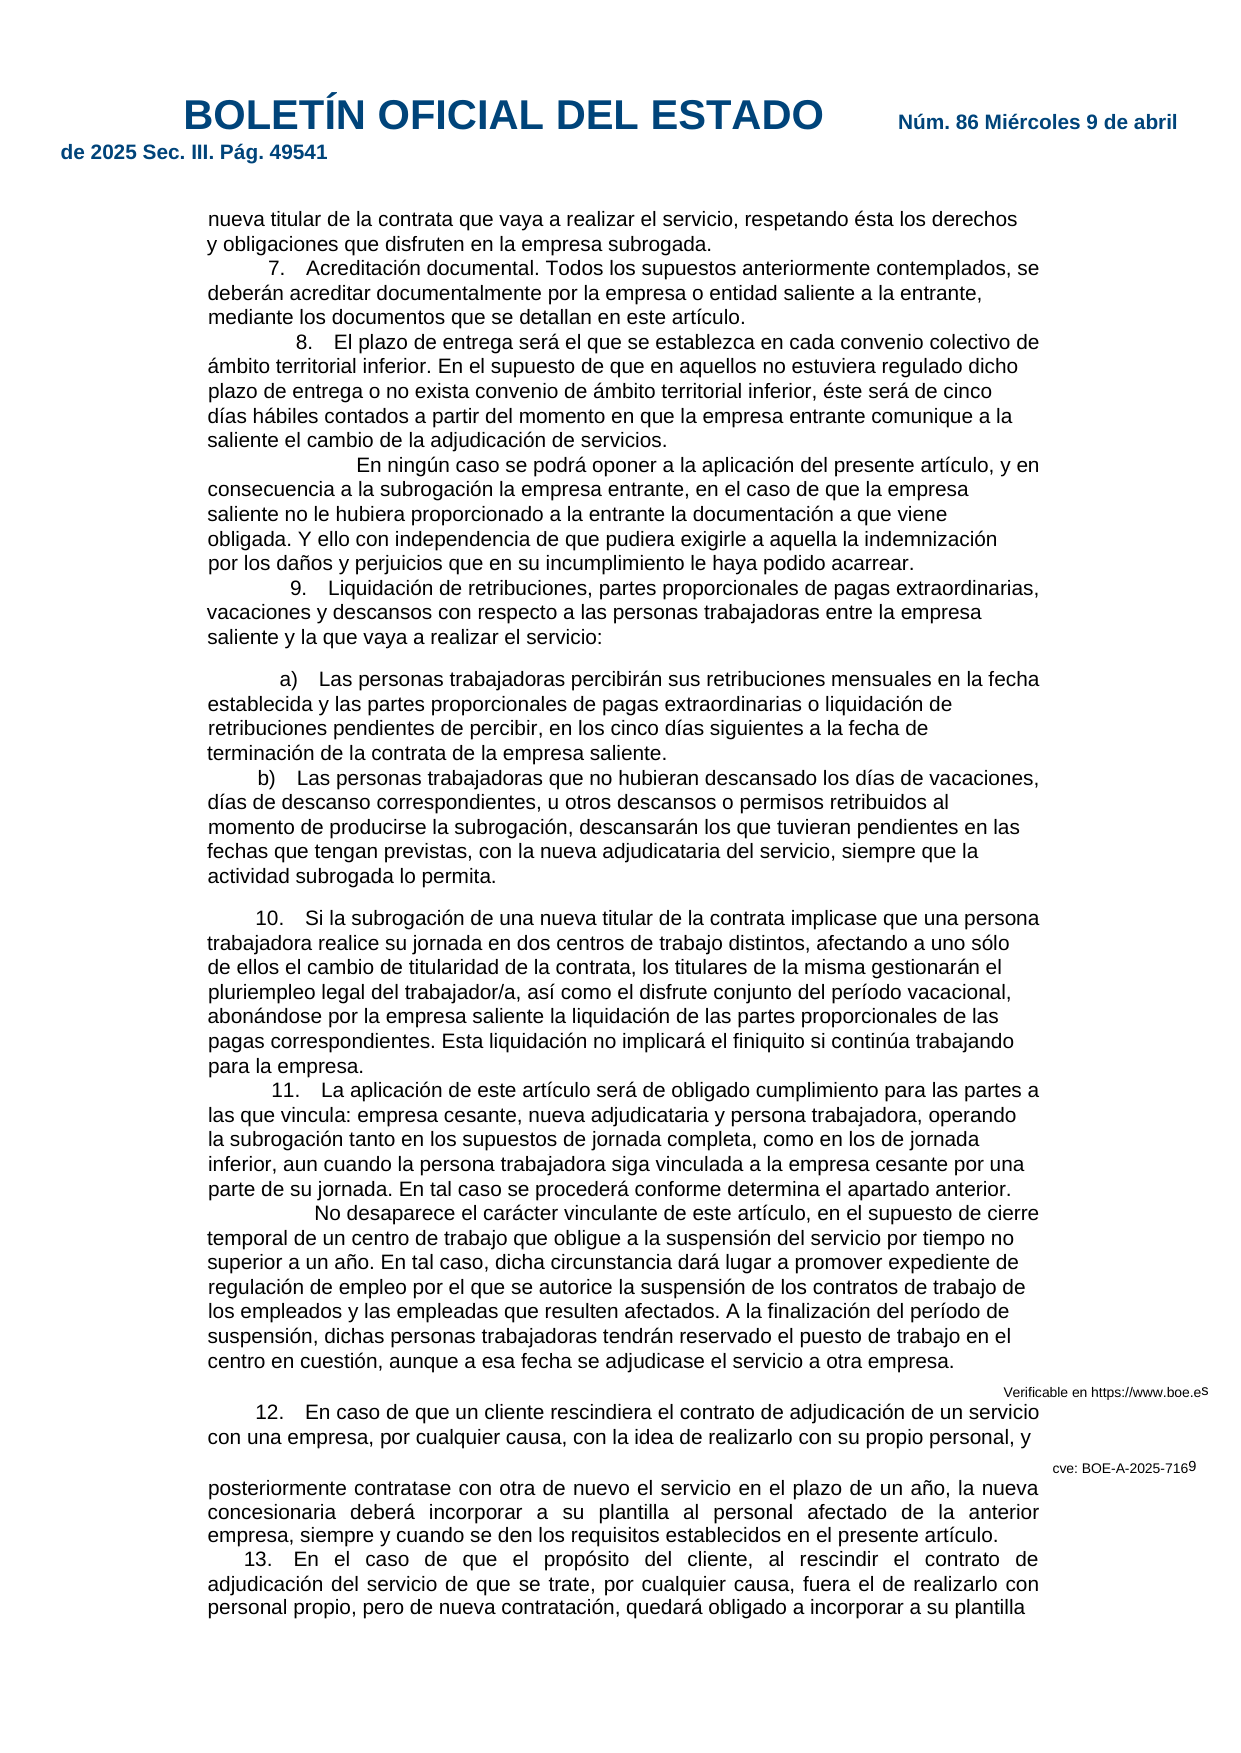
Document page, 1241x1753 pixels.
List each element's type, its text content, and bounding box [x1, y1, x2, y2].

text BOLETÍN OFICIAL DEL ESTADO Núm. 86 Miércoles 9 de abril de 2025 Sec. III. Pág. 49541 [59, 63, 1182, 164]
text los empleados y las empleadas que resulten afectados. A la finalización del período de [208, 1299, 1212, 1323]
text nueva titular de la contrata que vaya a realizar el servicio, respetando ésta los derechos [208, 207, 1212, 231]
text a) Las personas trabajadoras percibirán sus retribuciones mensuales en la fecha [59, 667, 1040, 691]
text No desaparece el carácter vinculante de este artículo, en el supuesto de cierre [59, 1201, 1040, 1225]
text 13. En el caso de que el propósito del cliente, al rescindir el contrato de adjudicación del servicio de que se trate, por cualquier causa, fuera el de realizarlo con personal propio, pero de nueva contratación, quedará obligado a incorporar a su plantilla [207, 1548, 1040, 1619]
text fechas que tengan previstas, con la nueva adjudicataria del servicio, siempre que la [207, 839, 1212, 863]
text 12. En caso de que un cliente rescindiera el contrato de adjudicación de un servicio [59, 1400, 1040, 1424]
text terminación de la contrata de la empresa saliente. [207, 741, 1212, 765]
text trabajadora realice su jornada en dos centros de trabajo distintos, afectando a uno sólo [207, 931, 1212, 954]
text deberán acreditar documentalmente por la empresa o entidad saliente a la entrante, [207, 281, 1212, 304]
text suspensión, dichas personas trabajadoras tendrán reservado el puesto de trabajo en el [207, 1324, 1212, 1348]
text inferior, aun cuando la persona trabajadora siga vinculada a la empresa cesante por una [208, 1152, 1212, 1176]
text días de descanso correspondientes, u otros descansos o permisos retribuidos al [207, 790, 1212, 814]
text pluriempleo legal del trabajador/a, así como el disfrute conjunto del período vacacional, [208, 980, 1212, 1004]
text vacaciones y descansos con respecto a las personas trabajadoras entre la empresa [207, 600, 1212, 624]
text Verificable en https://www.boe.es [59, 1372, 1208, 1400]
text regulación de empleo por el que se autorice la suspensión de los contratos de trabajo de [208, 1275, 1212, 1299]
text consecuencia a la subrogación la empresa entrante, en el caso de que la empresa [207, 477, 1212, 501]
text momento de producirse la subrogación, descansarán los que tuvieran pendientes en las [208, 814, 1212, 838]
text días hábiles contados a partir del momento en que la empresa entrante comunique a la [207, 403, 1212, 427]
text establecida y las partes proporcionales de pagas extraordinarias o liquidación de [207, 692, 1212, 716]
text ámbito territorial inferior. En el supuesto de que en aquellos no estuviera regulado dicho [207, 354, 1212, 378]
text 9. Liquidación de retribuciones, partes proporcionales de pagas extraordinarias, [59, 576, 1040, 599]
text 11. La aplicación de este artículo será de obligado cumplimiento para las partes a [59, 1078, 1040, 1102]
text para la empresa. [208, 1053, 1212, 1077]
text plazo de entrega o no exista convenio de ámbito territorial inferior, éste será de cinco [208, 379, 1212, 403]
text y obligaciones que disfruten en la empresa subrogada. [207, 231, 1212, 255]
text b) Las personas trabajadoras que no hubieran descansado los días de vacaciones, [59, 765, 1040, 789]
text con una empresa, por cualquier causa, con la idea de realizarlo con su propio personal, y [207, 1424, 1212, 1448]
text pagas correspondientes. Esta liquidación no implicará el finiquito si continúa trabajando [208, 1029, 1212, 1053]
picture [835, 63, 898, 130]
text cve: BOE-A-2025-7169 [59, 1448, 1196, 1476]
text superior a un año. En tal caso, dicha circunstancia dará lugar a promover expediente de [207, 1250, 1212, 1274]
text 10. Si la subrogación de una nueva titular de la contrata implicase que una persona [59, 906, 1040, 930]
text las que vincula: empresa cesante, nueva adjudicataria y persona trabajadora, operando [208, 1103, 1212, 1127]
text posteriormente contratase con otra de nuevo el servicio en el plazo de un año, la nueva concesionaria deberá incorporar a su plantilla al personal afectado de la anterior empresa, siempre y cuando se den los requisitos establecidos en el presente artículo. [207, 1476, 1040, 1547]
text saliente no le hubiera proporcionado a la entrante la documentación a que viene [207, 502, 1212, 526]
text la subrogación tanto en los supuestos de jornada completa, como en los de jornada [208, 1127, 1212, 1151]
text parte de su jornada. En tal caso se procederá conforme determina el apartado anterior. [208, 1176, 1212, 1200]
picture [58, 77, 183, 130]
text de ellos el cambio de titularidad de la contrata, los titulares de la misma gestionarán el [207, 955, 1212, 979]
text saliente el cambio de la adjudicación de servicios. [207, 428, 1212, 452]
text actividad subrogada lo permita. [207, 864, 1212, 888]
text saliente y la que vaya a realizar el servicio: [207, 625, 1212, 649]
text retribuciones pendientes de percibir, en los cinco días siguientes a la fecha de [208, 716, 1212, 740]
text temporal de un centro de trabajo que obligue a la suspensión del servicio por tiempo no [207, 1226, 1212, 1249]
text En ningún caso se podrá oponer a la aplicación del presente artículo, y en [59, 453, 1040, 477]
text centro en cuestión, aunque a esa fecha se adjudicase el servicio a otra empresa. [207, 1348, 1212, 1372]
text por los daños y perjuicios que en su incumplimiento le haya podido acarrear. [208, 551, 1212, 575]
text mediante los documentos que se detallan en este artículo. [208, 305, 1212, 329]
text 8. El plazo de entrega será el que se establezca en cada convenio colectivo de [59, 330, 1040, 354]
text obligada. Y ello con independencia de que pudiera exigirle a aquella la indemnización [207, 526, 1212, 550]
text abonándose por la empresa saliente la liquidación de las partes proporcionales de las [207, 1004, 1212, 1028]
text 7. Acreditación documental. Todos los supuestos anteriormente contemplados, se [59, 256, 1040, 280]
